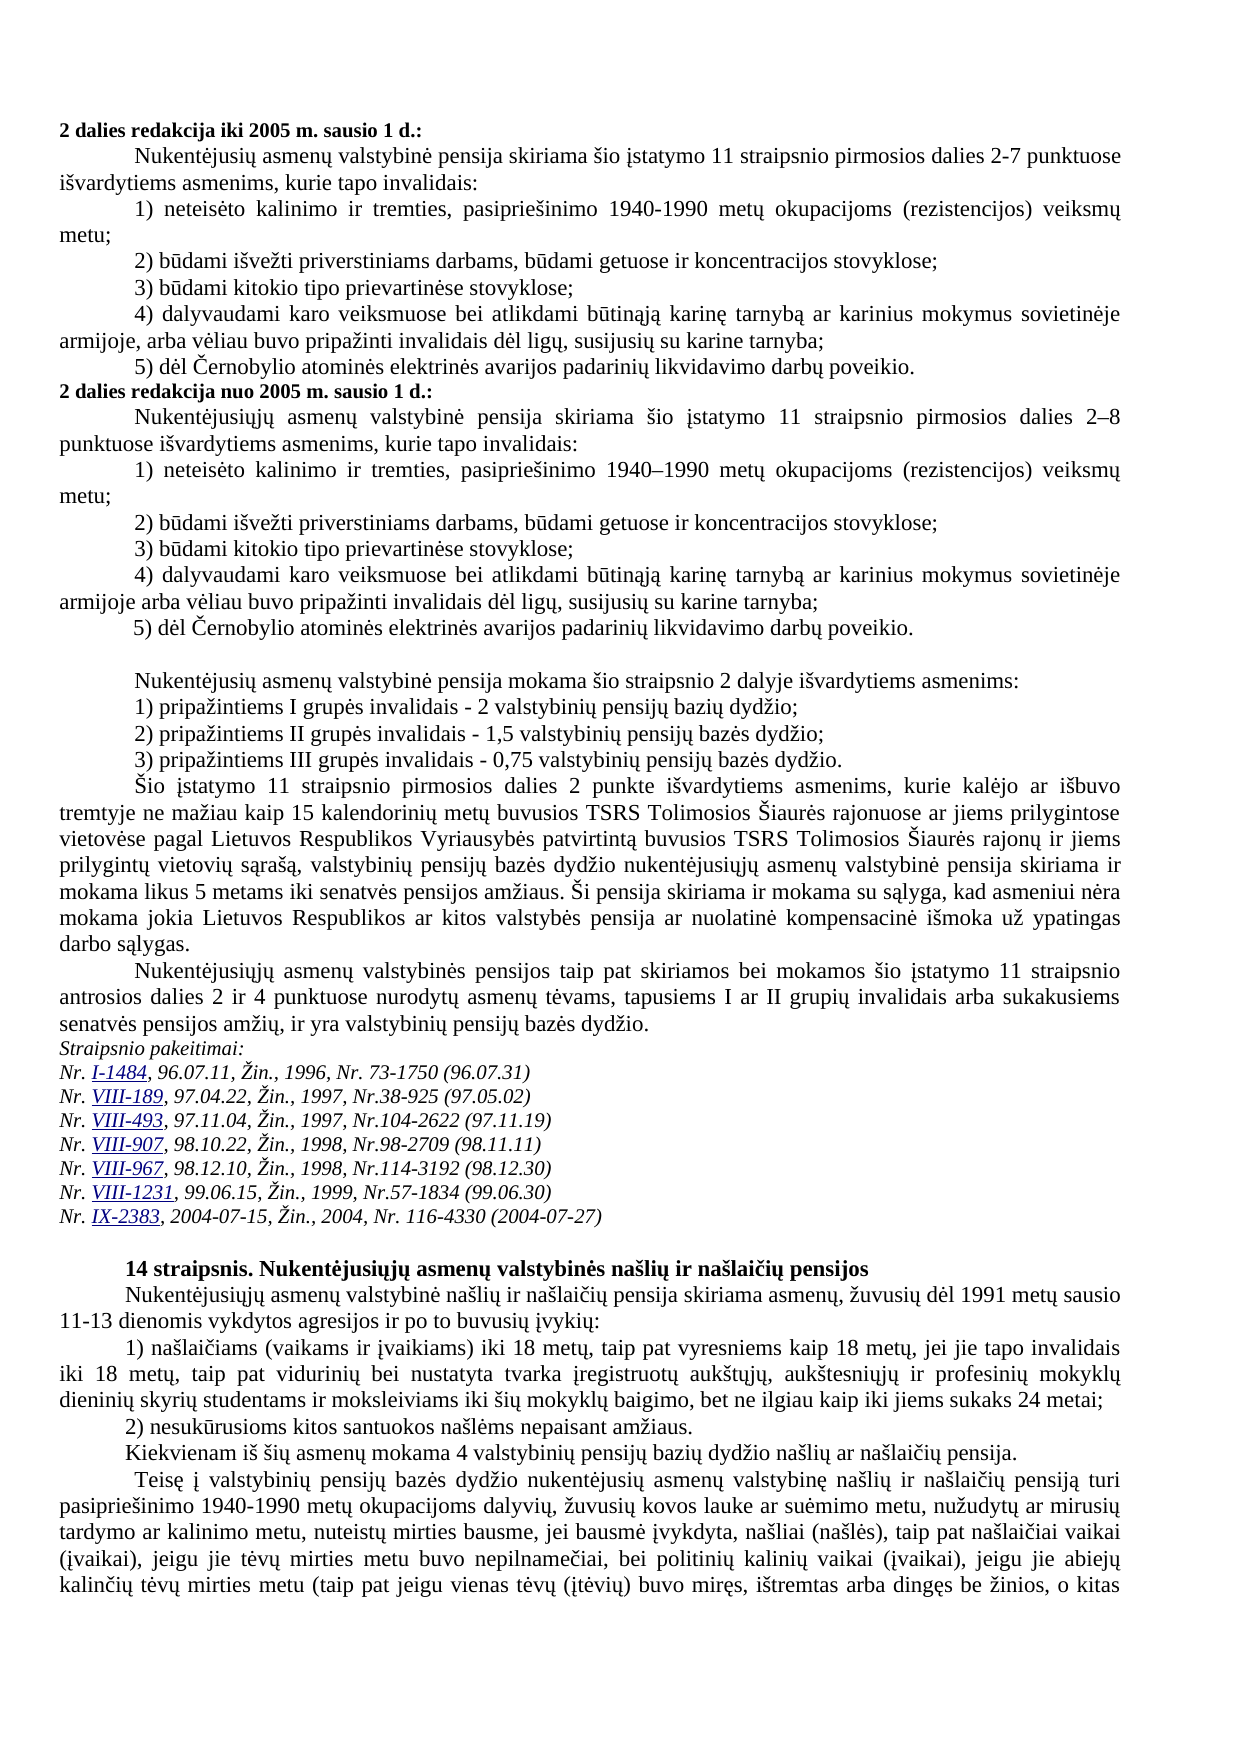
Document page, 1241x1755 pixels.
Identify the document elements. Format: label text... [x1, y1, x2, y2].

text 2) būdami išvežti priverstiniams darbams, būdami getuose ir koncentracijos stovyklose; [59, 248, 1122, 274]
text Nukentėjusių asmenų valstybinė pensija skiriama šio įstatymo 11 straipsnio pirmosios dalies 2-7 punktuose išvardytiems asmenims, kurie tapo invalidais: [59, 142, 1122, 195]
text Nukentėjusiųjų asmenų valstybinė našlių ir našlaičių pensija skiriama asmenų, žuvusių dėl 1991 metų sausio 11-13 dienomis vykdytos agresijos ir po to buvusių įvykių: [59, 1281, 1122, 1334]
text 3) pripažintiems III grupės invalidais - 0,75 valstybinių pensijų bazės dydžio. [59, 746, 1122, 772]
text 2 dalies redakcija iki 2005 m. sausio 1 d.: [59, 118, 1122, 142]
text Kiekvienam iš šių asmenų mokama 4 valstybinių pensijų bazių dydžio našlių ar našlaičių pensija. [59, 1439, 1122, 1466]
text 1) neteisėto kalinimo ir tremties, pasipriešinimo 1940–1990 metų okupacijoms (rezistencijos) veiksmų metu; [59, 456, 1122, 509]
text 2 dalies redakcija nuo 2005 m. sausio 1 d.: [59, 379, 1122, 403]
text Nr. VIII-189, 97.04.22, Žin., 1997, Nr.38-925 (97.05.02) [59, 1084, 1122, 1108]
text Nukentėjusiųjų asmenų valstybinė pensija skiriama šio įstatymo 11 straipsnio pirmosios dalies 2–8 punktuose išvardytiems asmenims, kurie tapo invalidais: [59, 403, 1122, 456]
text Nr. I-1484, 96.07.11, Žin., 1996, Nr. 73-1750 (96.07.31) [59, 1060, 1122, 1084]
text Nr. VIII-967, 98.12.10, Žin., 1998, Nr.114-3192 (98.12.30) [59, 1156, 1122, 1180]
text 1) neteisėto kalinimo ir tremties, pasipriešinimo 1940-1990 metų okupacijoms (rezistencijos) veiksmų metu; [59, 195, 1122, 248]
text 1) našlaičiams (vaikams ir įvaikiams) iki 18 metų, taip pat vyresniems kaip 18 metų, jei jie tapo invalidais iki 18 metų, taip pat vidurinių bei nustatyta tvarka įregistruotų aukštųjų, aukštesniųjų ir profesinių mokyklų dieninių skyrių studentams ir moksleiviams iki šių mokyklų baigimo, bet ne ilgiau kaip iki jiems sukaks 24 metai; [59, 1334, 1122, 1413]
text 2) nesukūrusioms kitos santuokos našlėms nepaisant amžiaus. [59, 1413, 1122, 1439]
text 4) dalyvaudami karo veiksmuose bei atlikdami būtinąją karinę tarnybą ar karinius mokymus sovietinėje armijoje arba vėliau buvo pripažinti invalidais dėl ligų, susijusių su karine tarnyba; [59, 562, 1122, 614]
text Nr. VIII-907, 98.10.22, Žin., 1998, Nr.98-2709 (98.11.11) [59, 1132, 1122, 1156]
text Šio įstatymo 11 straipsnio pirmosios dalies 2 punkte išvardytiems asmenims, kurie kalėjo ar išbuvo tremtyje ne mažiau kaip 15 kalendorinių metų buvusios TSRS Tolimosios Šiaurės rajonuose ar jiems prilygintose vietovėse pagal Lietuvos Respublikos Vyriausybės patvirtintą buvusios TSRS Tolimosios Šiaurės rajonų ir jiems prilygintų vietovių sąrašą, valstybinių pensijų bazės dydžio nukentėjusiųjų asmenų valstybinė pensija skiriama ir mokama likus 5 metams iki senatvės pensijos amžiaus. Ši pensija skiriama ir mokama su sąlyga, kad asmeniui nėra mokama jokia Lietuvos Respublikos ar kitos valstybės pensija ar nuolatinė kompensacinė išmoka už ypatingas darbo sąlygas. [59, 772, 1122, 957]
text Nr. IX-2383, 2004-07-15, Žin., 2004, Nr. 116-4330 (2004-07-27) [59, 1204, 1122, 1228]
text 5) dėl Černobylio atominės elektrinės avarijos padarinių likvidavimo darbų poveikio. [59, 614, 1122, 641]
text Teisę į valstybinių pensijų bazės dydžio nukentėjusių asmenų valstybinę našlių ir našlaičių pensiją turi pasipriešinimo 1940-1990 metų okupacijoms dalyvių, žuvusių kovos lauke ar suėmimo metu, nužudytų ar mirusių tardymo ar kalinimo metu, nuteistų mirties bausme, jei bausmė įvykdyta, našliai (našlės), taip pat našlaičiai vaikai (įvaikai), jeigu jie tėvų mirties metu buvo nepilnamečiai, bei politinių kalinių vaikai (įvaikai), jeigu jie abiejų kalinčių tėvų mirties metu (taip pat jeigu vienas tėvų (įtėvių) buvo miręs, ištremtas arba dingęs be žinios, o kitas [59, 1466, 1122, 1597]
text 3) būdami kitokio tipo prievartinėse stovyklose; [59, 274, 1122, 300]
text 4) dalyvaudami karo veiksmuose bei atlikdami būtinąją karinę tarnybą ar karinius mokymus sovietinėje armijoje, arba vėliau buvo pripažinti invalidais dėl ligų, susijusių su karine tarnyba; [59, 300, 1122, 353]
text 14 straipsnis. Nukentėjusiųjų asmenų valstybinės našlių ir našlaičių pensijos [59, 1255, 1122, 1281]
text 2) būdami išvežti priverstiniams darbams, būdami getuose ir koncentracijos stovyklose; [59, 509, 1122, 535]
text 3) būdami kitokio tipo prievartinėse stovyklose; [59, 535, 1122, 562]
text Nukentėjusių asmenų valstybinė pensija mokama šio straipsnio 2 dalyje išvardytiems asmenims: [59, 667, 1122, 693]
text 1) pripažintiems I grupės invalidais - 2 valstybinių pensijų bazių dydžio; [59, 693, 1122, 720]
text 2) pripažintiems II grupės invalidais - 1,5 valstybinių pensijų bazės dydžio; [59, 720, 1122, 746]
text Nr. VIII-1231, 99.06.15, Žin., 1999, Nr.57-1834 (99.06.30) [59, 1180, 1122, 1204]
text Straipsnio pakeitimai: [59, 1036, 1122, 1060]
text 5) dėl Černobylio atominės elektrinės avarijos padarinių likvidavimo darbų poveikio. [59, 353, 1122, 379]
text Nukentėjusiųjų asmenų valstybinės pensijos taip pat skiriamos bei mokamos šio įstatymo 11 straipsnio antrosios dalies 2 ir 4 punktuose nurodytų asmenų tėvams, tapusiems I ar II grupių invalidais arba sukakusiems senatvės pensijos amžių, ir yra valstybinių pensijų bazės dydžio. [59, 957, 1122, 1036]
text Nr. VIII-493, 97.11.04, Žin., 1997, Nr.104-2622 (97.11.19) [59, 1108, 1122, 1132]
